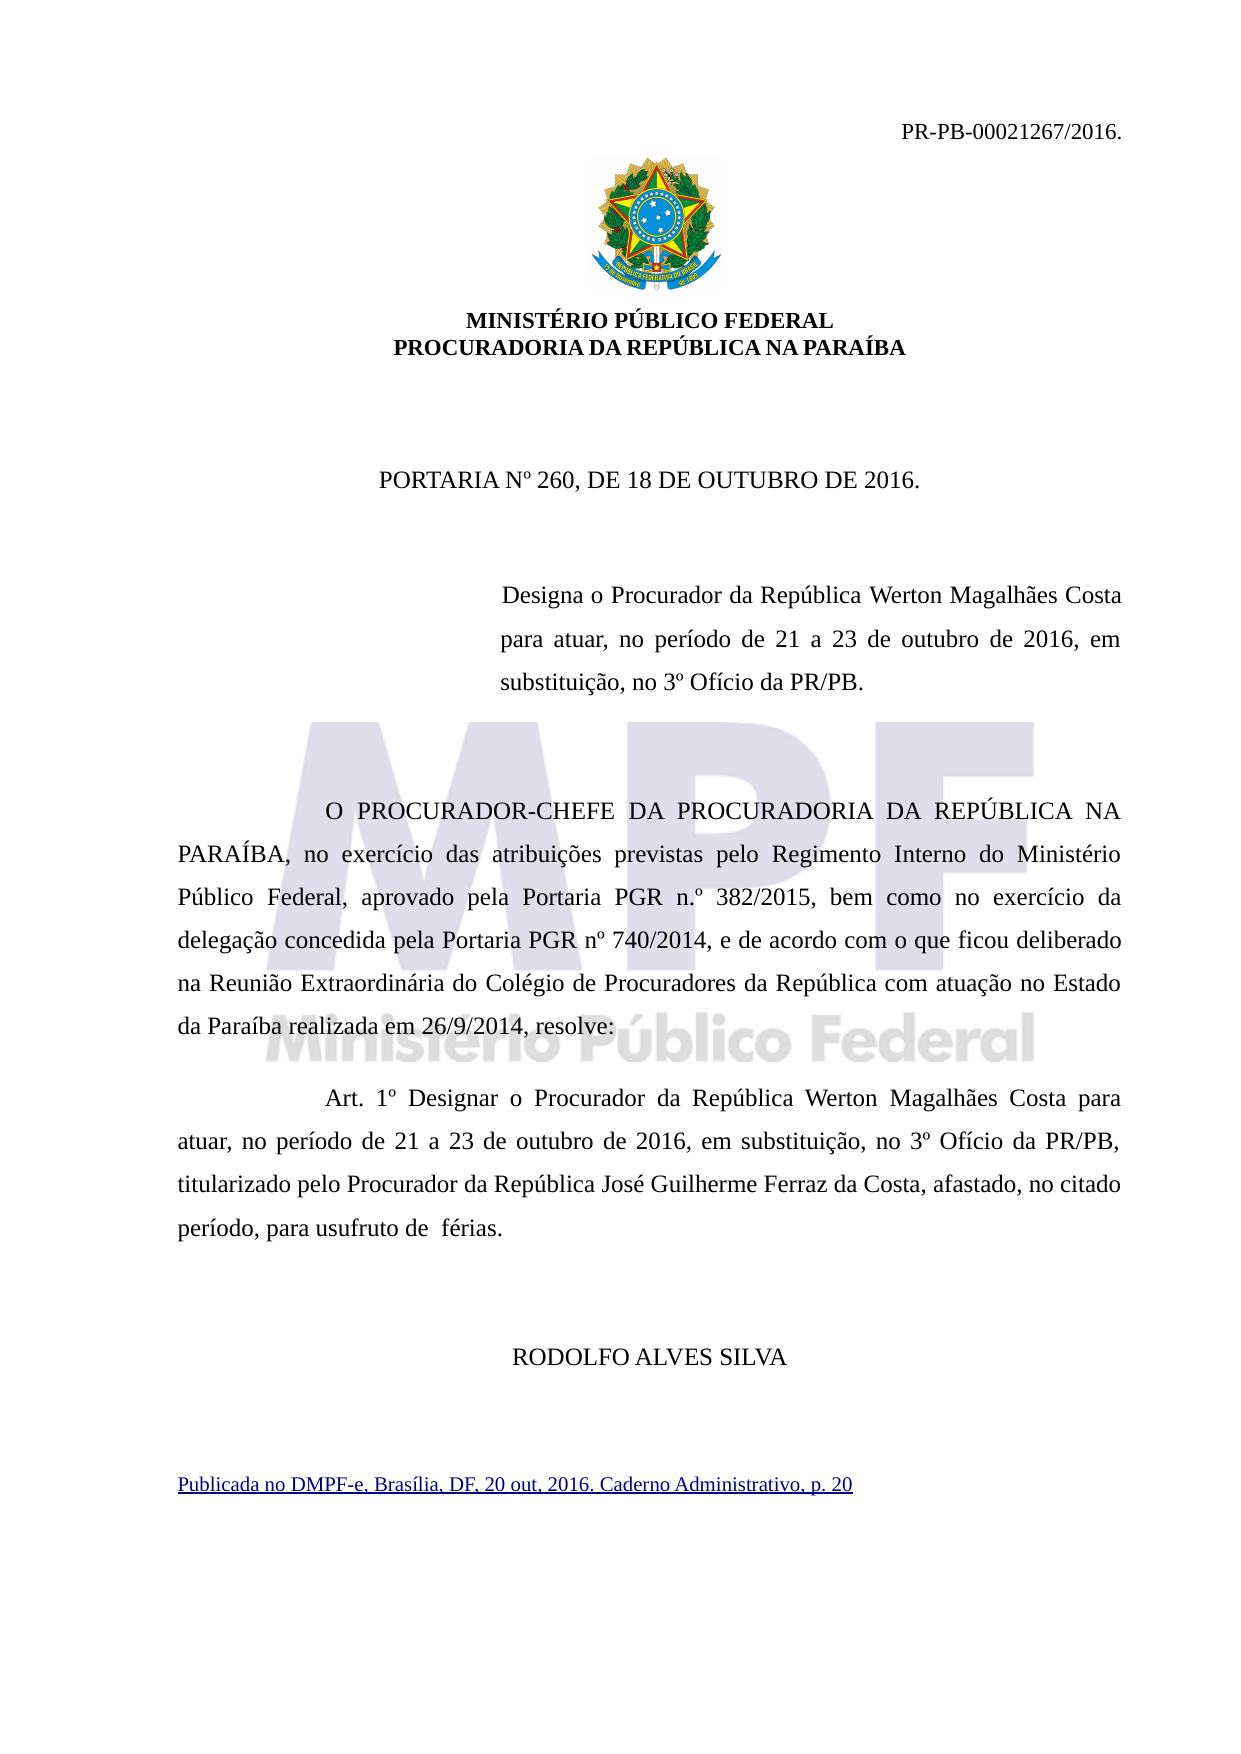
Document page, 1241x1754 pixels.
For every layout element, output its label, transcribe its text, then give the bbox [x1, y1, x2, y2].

picture [266, 722, 1034, 796]
picture [266, 1040, 1034, 1062]
picture [587, 155, 726, 294]
text O PROCURADOR-CHEFE DA PROCURADORIA DA REPÚBLICA NA PARAÍBA, no exercício das atribuições previstas pelo Regimento Interno do Ministério Público Federal, aprovado pela Portaria PGR n.º 382/2015, bem como no exercício da delegação concedida pela Portaria PGR nº 740/2014, e de acordo com o que ficou deliberado na Reunião Extraordinária do Colégio de Procuradores da República com atuação no Estado da Paraíba realizada em 26/9/2014, resolve: [177, 796, 1122, 1040]
text PR-PB-00021267/2016. [177, 118, 1122, 144]
text PROCURADORIA DA REPÚBLICA NA PARAÍBA [177, 334, 1122, 360]
text RODOLFO ALVES SILVA [177, 1342, 1122, 1371]
text Designa o Procurador da República Werton Magalhães Costa para atuar, no período de 21 a 23 de outubro de 2016, em substituição, no 3º Ofício da PR/PB. [500, 581, 1122, 696]
text Art. 1º Designar o Procurador da República Werton Magalhães Costa para atuar, no período de 21 a 23 de outubro de 2016, em substituição, no 3º Ofício da PR/PB, titularizado pelo Procurador da República José Guilherme Ferraz da Costa, afastado, no citado período, para usufruto de férias. [177, 1083, 1122, 1241]
text PORTARIA Nº 260, DE 18 DE OUTUBRO DE 2016. [177, 466, 1122, 494]
text Publicada no DMPF-e, Brasília, DF, 20 out, 2016. Caderno Administrativo, p. 20 [177, 1471, 1122, 1496]
text MINISTÉRIO PÚBLICO FEDERAL [177, 307, 1122, 334]
